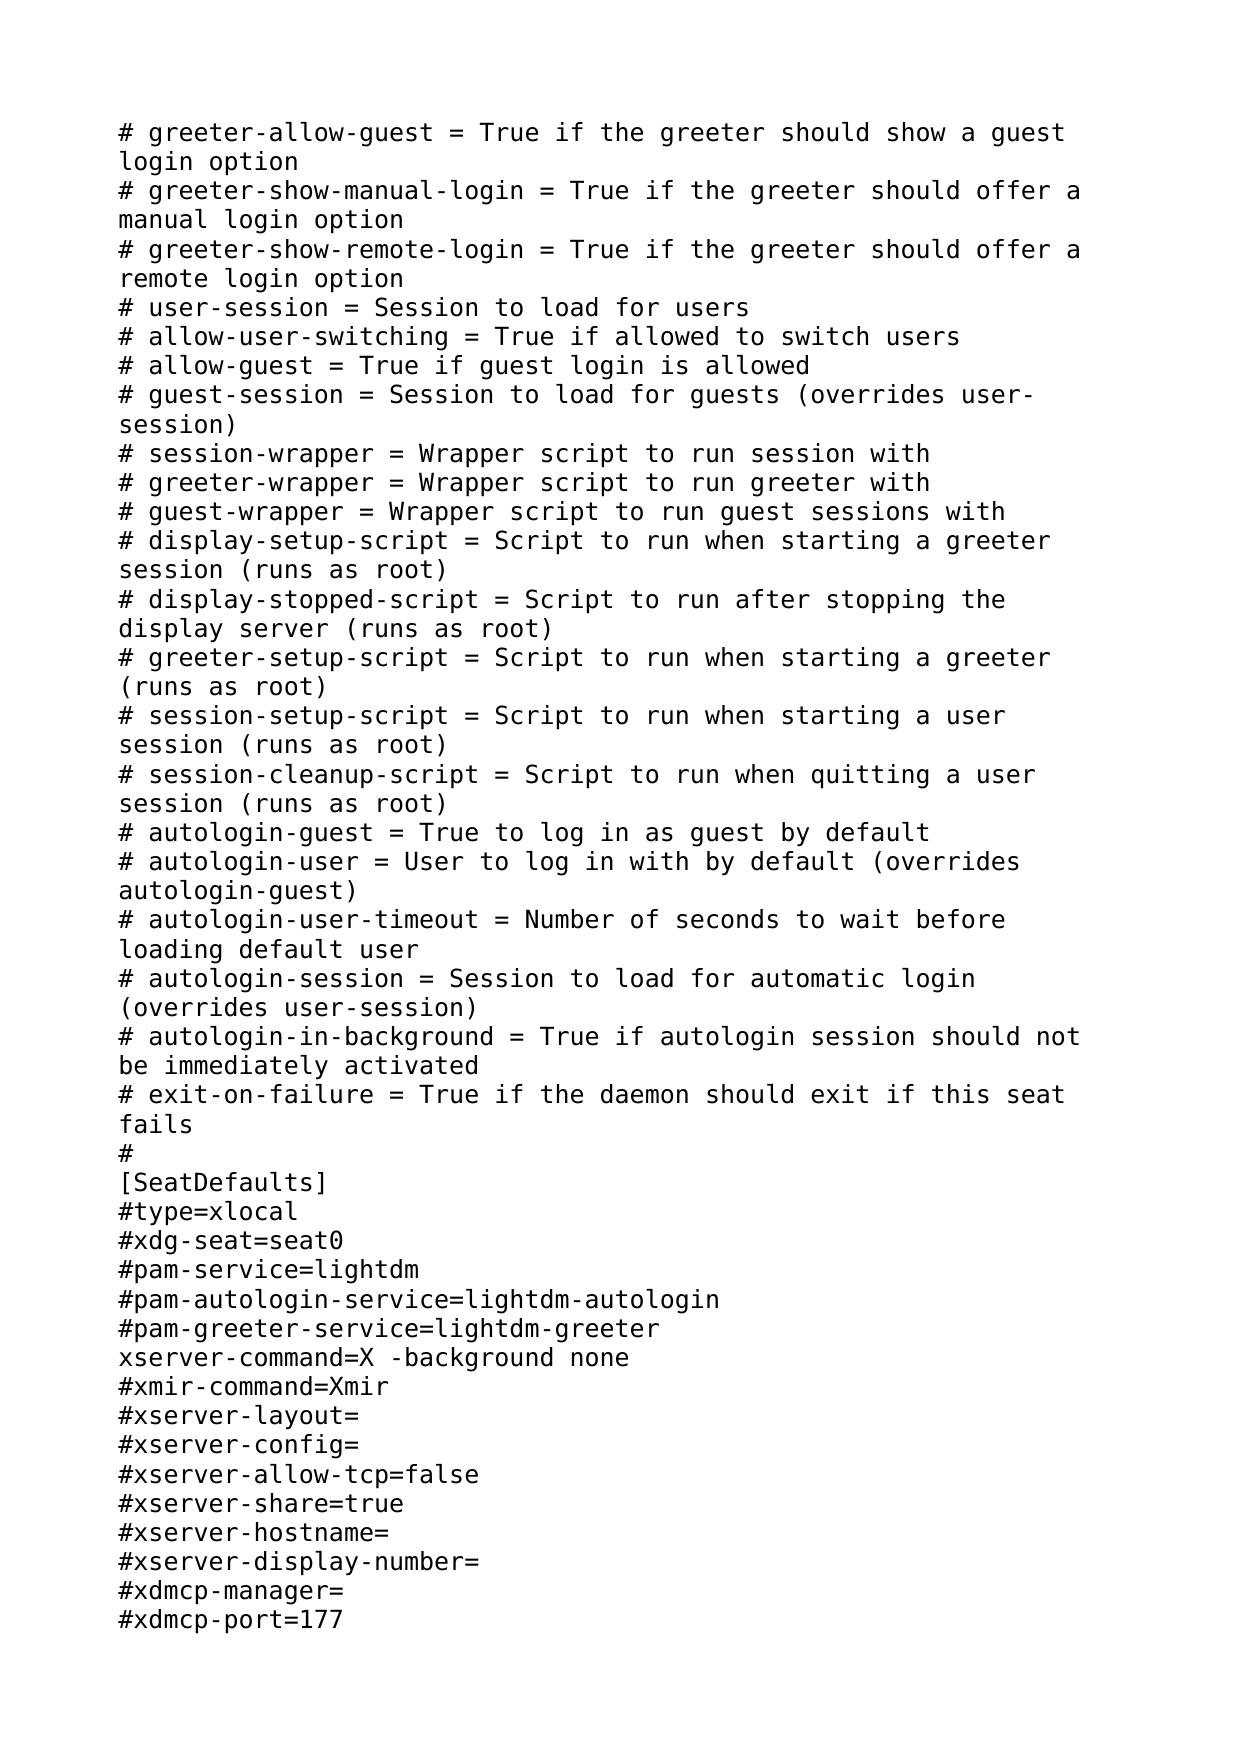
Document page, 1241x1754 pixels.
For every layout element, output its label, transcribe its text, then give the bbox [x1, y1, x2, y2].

text # greeter-allow-guest = True if the greeter should show a guest login option # greeter-show-manual-login = True if the greeter should offer a manual login option # greeter-show-remote-login = True if the greeter should offer a remote login option # user-session = Session to load for users # allow-user-switching = True if allowed to switch users # allow-guest = True if guest login is allowed # guest-session = Session to load for guests (overrides user-session) # session-wrapper = Wrapper script to run session with # greeter-wrapper = Wrapper script to run greeter with # guest-wrapper = Wrapper script to run guest sessions with # display-setup-script = Script to run when starting a greeter session (runs as root) # display-stopped-script = Script to run after stopping the display server (runs as root) # greeter-setup-script = Script to run when starting a greeter (runs as root) # session-setup-script = Script to run when starting a user session (runs as root) # session-cleanup-script = Script to run when quitting a user session (runs as root) # autologin-guest = True to log in as guest by default # autologin-user = User to log in with by default (overrides autologin-guest) # autologin-user-timeout = Number of seconds to wait before loading default user # autologin-session = Session to load for automatic login (overrides user-session) # autologin-in-background = True if autologin session should not be immediately activated # exit-on-failure = True if the daemon should exit if this seat fails # [SeatDefaults] #type=xlocal #xdg-seat=seat0 #pam-service=lightdm #pam-autologin-service=lightdm-autologin #pam-greeter-service=lightdm-greeter xserver-command=X -background none #xmir-command=Xmir #xserver-layout= #xserver-config= #xserver-allow-tcp=false #xserver-share=true #xserver-hostname= #xserver-display-number= #xdmcp-manager= #xdmcp-port=177 [118, 118, 1122, 1635]
